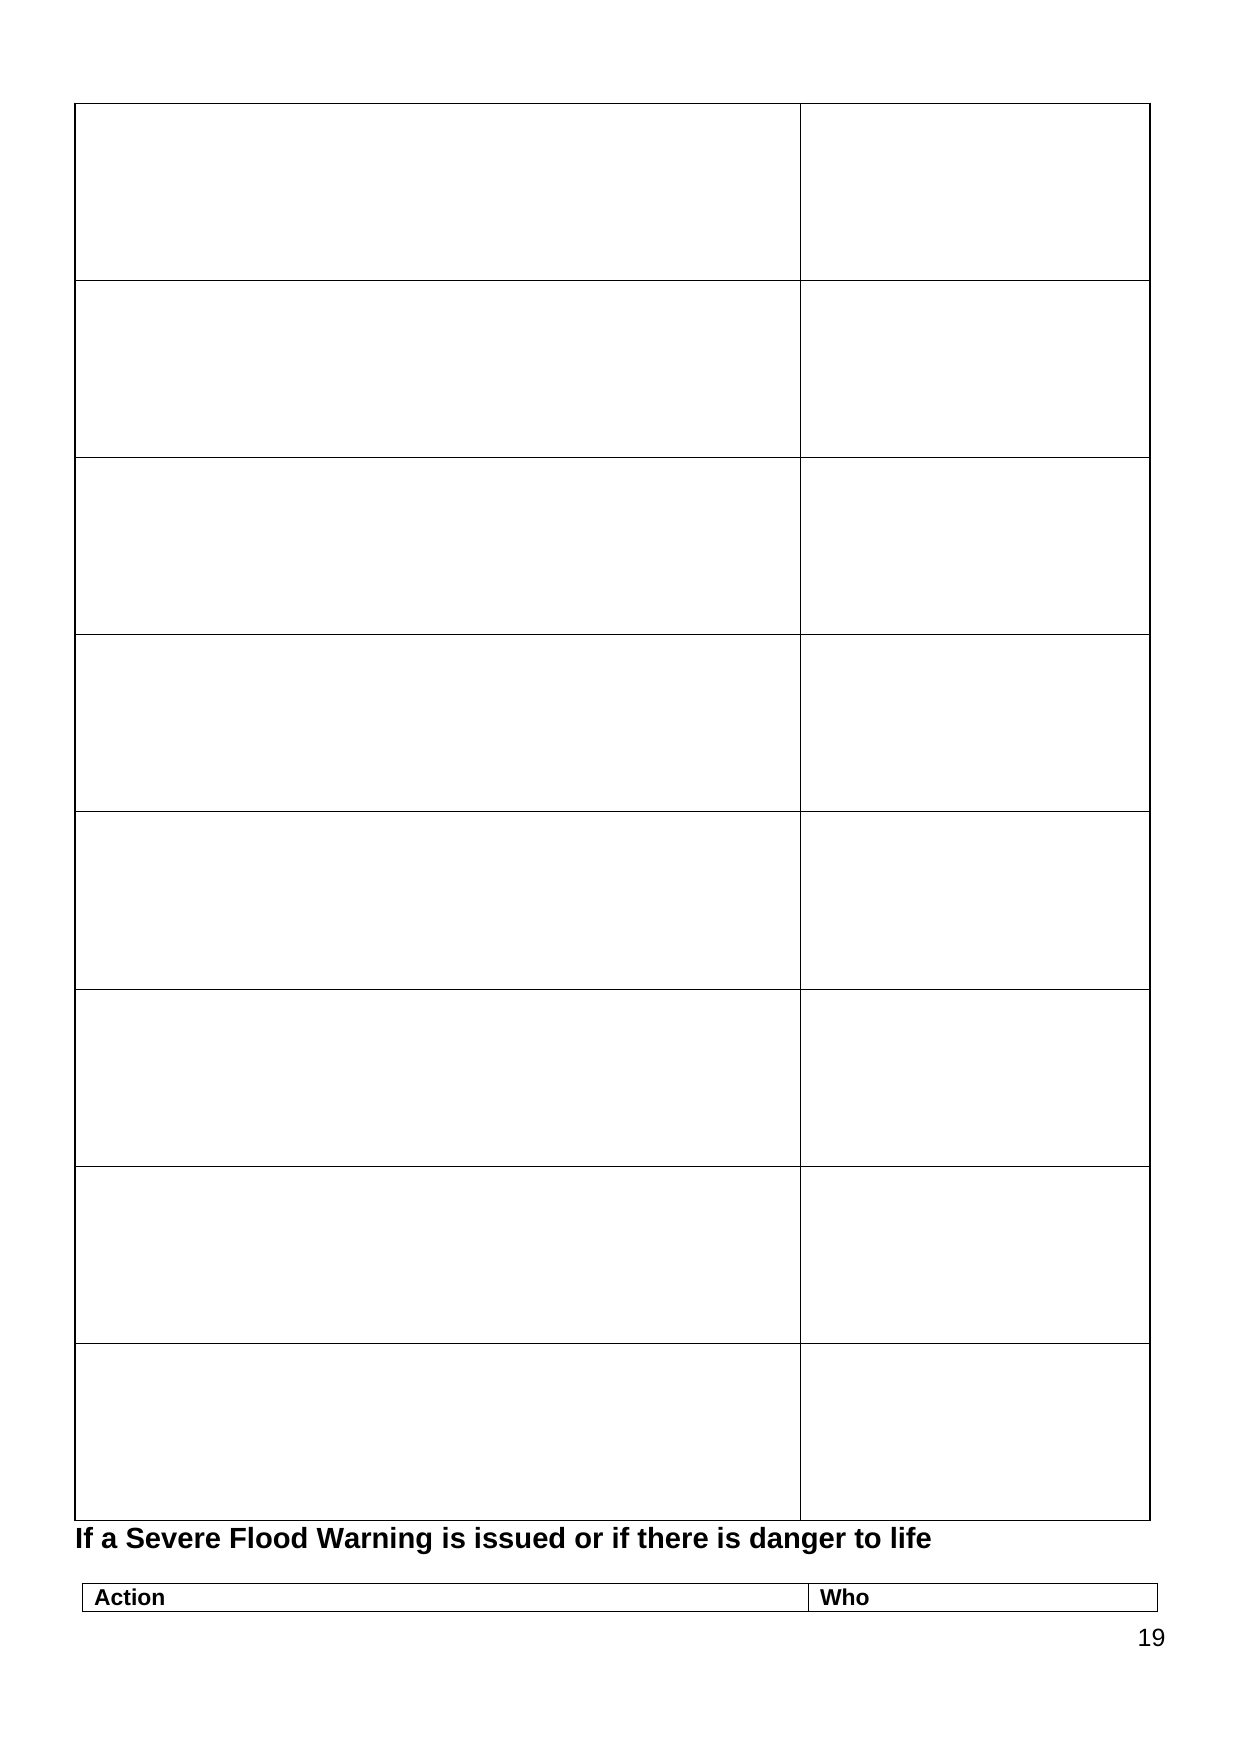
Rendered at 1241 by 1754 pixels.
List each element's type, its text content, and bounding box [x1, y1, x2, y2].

table_cell [76, 1344, 800, 1520]
table_cell [76, 104, 800, 280]
table_cell [801, 990, 1149, 1166]
table_cell [801, 104, 1149, 280]
table_cell [76, 990, 800, 1166]
table_cell [76, 1167, 800, 1343]
text If a Severe Flood Warning is issued or if there is danger to life [75, 1521, 1165, 1583]
table_cell [76, 458, 800, 634]
table_cell [76, 812, 800, 988]
table_cell [801, 812, 1149, 988]
table_cell [801, 635, 1149, 811]
table_header Action [83, 1584, 808, 1611]
table_cell [76, 635, 800, 811]
table_cell [801, 1344, 1149, 1520]
table_cell [801, 1167, 1149, 1343]
table_cell [801, 281, 1149, 457]
table_cell [76, 281, 800, 457]
table_header Who [809, 1584, 1157, 1611]
table_cell [801, 458, 1149, 634]
